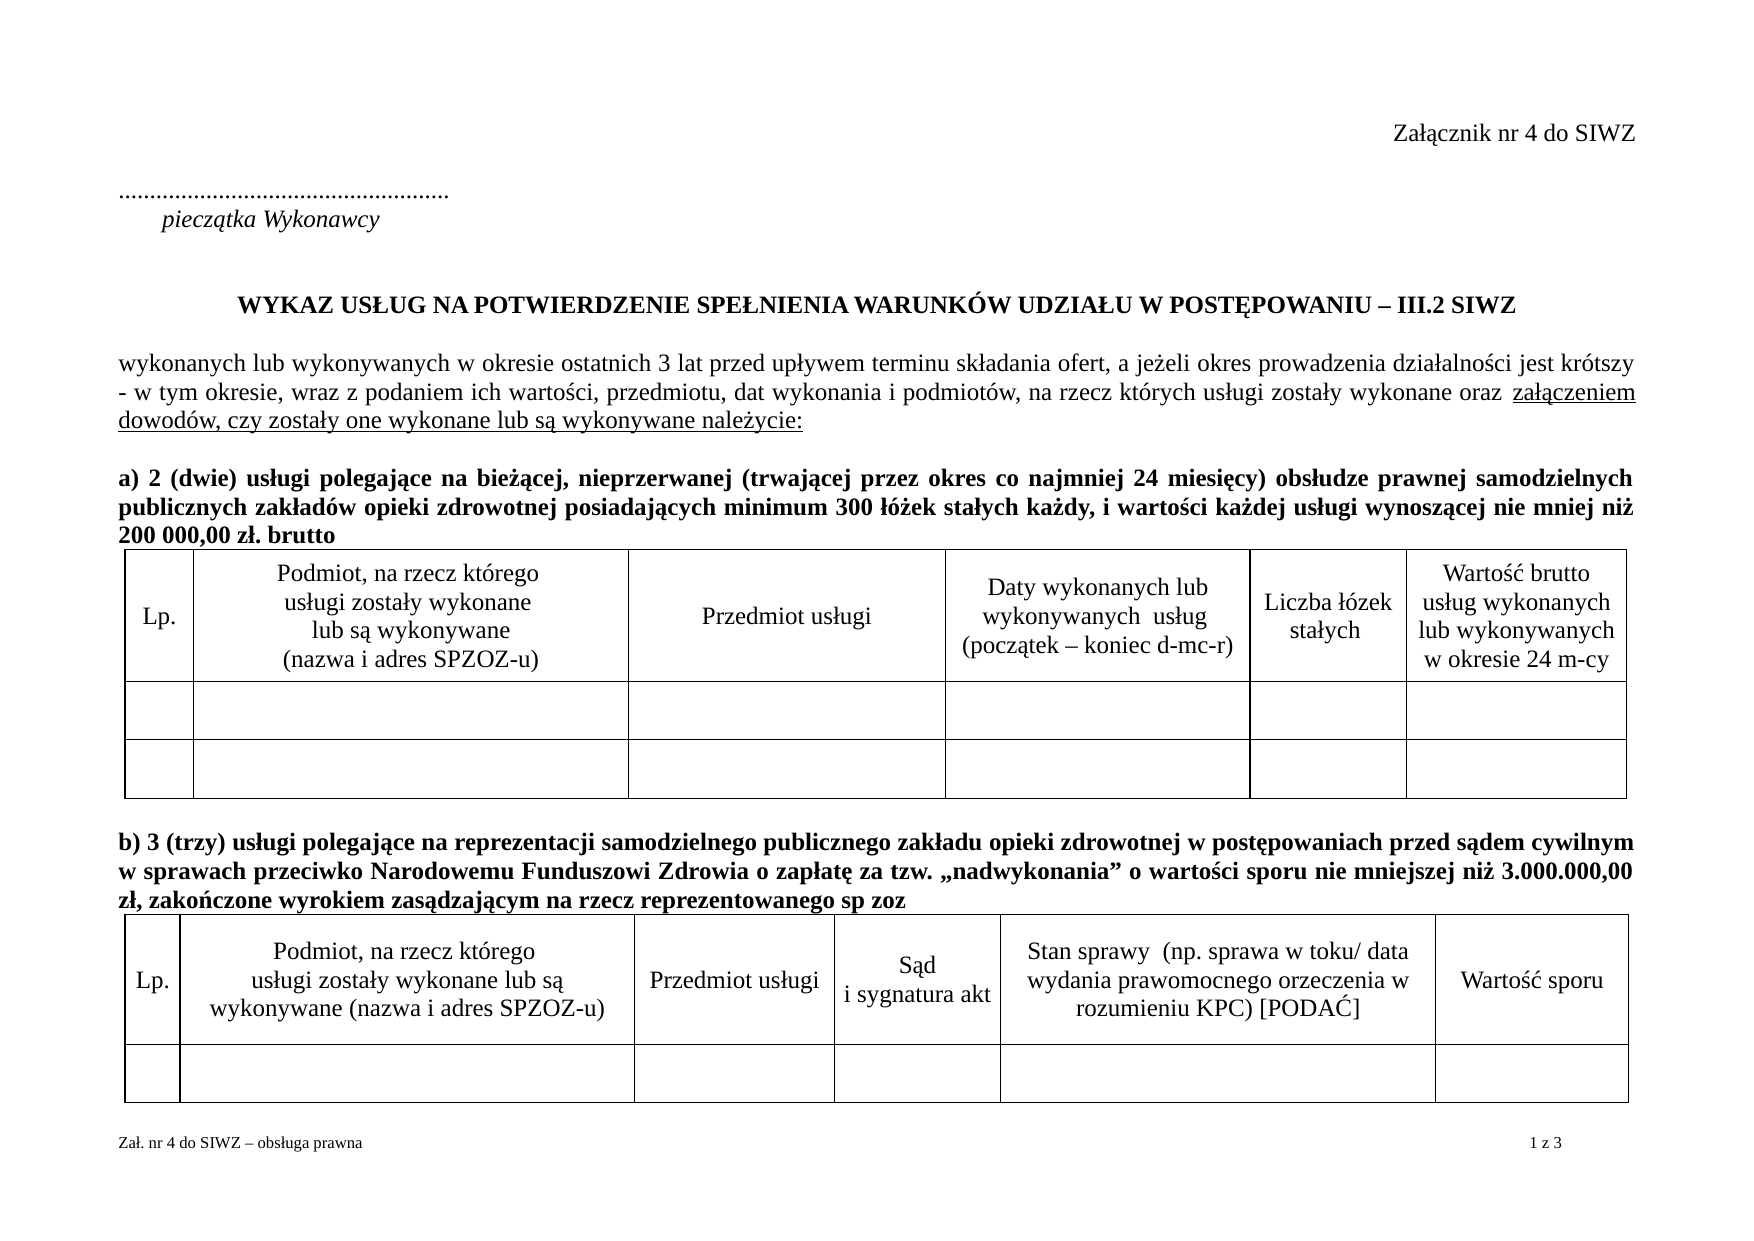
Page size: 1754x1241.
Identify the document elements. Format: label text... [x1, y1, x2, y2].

table_cell [1251, 740, 1406, 798]
table_header Przedmiot usługi [629, 550, 945, 681]
table_cell [126, 682, 193, 739]
table_header Przedmiot usługi [635, 915, 834, 1043]
table_header Sąd i sygnatura akt [835, 915, 1000, 1043]
table_cell [835, 1045, 1000, 1102]
table_cell [629, 682, 945, 739]
table_cell [126, 1045, 179, 1102]
table_cell [1251, 682, 1406, 739]
table_header Wartość sporu [1436, 915, 1628, 1043]
table_cell [181, 1045, 634, 1102]
table_cell [194, 682, 628, 739]
table_cell [126, 740, 193, 798]
table_header Lp. [126, 550, 193, 681]
text wykonanych lub wykonywanych w okresie ostatnich 3 lat przed upływem terminu składania ofert, a jeżeli okres prowadzenia działalności jest krótszy - w tym okresie, wraz z podaniem ich wartości, przedmiotu, dat wykonania i podmiotów, na rzecz których usługi zostały wykonane oraz załączeniem dowodów, czy zostały one wykonane lub są wykonywane należycie: [118, 348, 1636, 434]
text ..................................................... [118, 176, 1636, 204]
table_header Stan sprawy (np. sprawa w toku/ data wydania prawomocnego orzeczenia w rozumieniu KPC) [PODAĆ] [1001, 915, 1435, 1043]
table_cell [194, 740, 628, 798]
table_header Liczba łózek stałych [1251, 550, 1406, 681]
table_cell [629, 740, 945, 798]
table_cell [1436, 1045, 1628, 1102]
table_cell [946, 740, 1249, 798]
text pieczątka Wykonawcy [118, 204, 1636, 233]
table_header Daty wykonanych lub wykonywanych usług (początek – koniec d-mc-r) [946, 550, 1249, 681]
text Załącznik nr 4 do SIWZ [118, 118, 1636, 147]
table_cell [635, 1045, 834, 1102]
text b) 3 (trzy) usługi polegające na reprezentacji samodzielnego publicznego zakładu opieki zdrowotnej w postępowaniach przed sądem cywilnym w sprawach przeciwko Narodowemu Funduszowi Zdrowia o zapłatę za tzw. „nadwykonania” o wartości sporu nie mniejszej niż 3.000.000,00 zł, zakończone wyrokiem zasądzającym na rzecz reprezentowanego sp zoz [118, 827, 1636, 914]
table_header Podmiot, na rzecz którego usługi zostały wykonane lub są wykonywane (nazwa i adres SPZOZ-u) [194, 550, 628, 681]
text WYKAZ USŁUG NA POTWIERDZENIE SPEŁNIENIA WARUNKÓW UDZIAŁU W POSTĘPOWANIU – III.2 SIWZ [118, 291, 1636, 319]
table_cell [1001, 1045, 1435, 1102]
table_cell [946, 682, 1249, 739]
table_cell [1407, 682, 1626, 739]
table_header Podmiot, na rzecz którego usługi zostały wykonane lub są wykonywane (nazwa i adres SPZOZ-u) [181, 915, 634, 1043]
text a) 2 (dwie) usługi polegające na bieżącej, nieprzerwanej (trwającej przez okres co najmniej 24 miesięcy) obsłudze prawnej samodzielnych publicznych zakładów opieki zdrowotnej posiadających minimum 300 łóżek stałych każdy, i wartości każdej usługi wynoszącej nie mniej niż 200 000,00 zł. brutto [118, 463, 1636, 549]
table_header Wartość brutto usług wykonanych lub wykonywanych w okresie 24 m-cy [1407, 550, 1626, 681]
table_cell [1407, 740, 1626, 798]
table_header Lp. [126, 915, 179, 1043]
